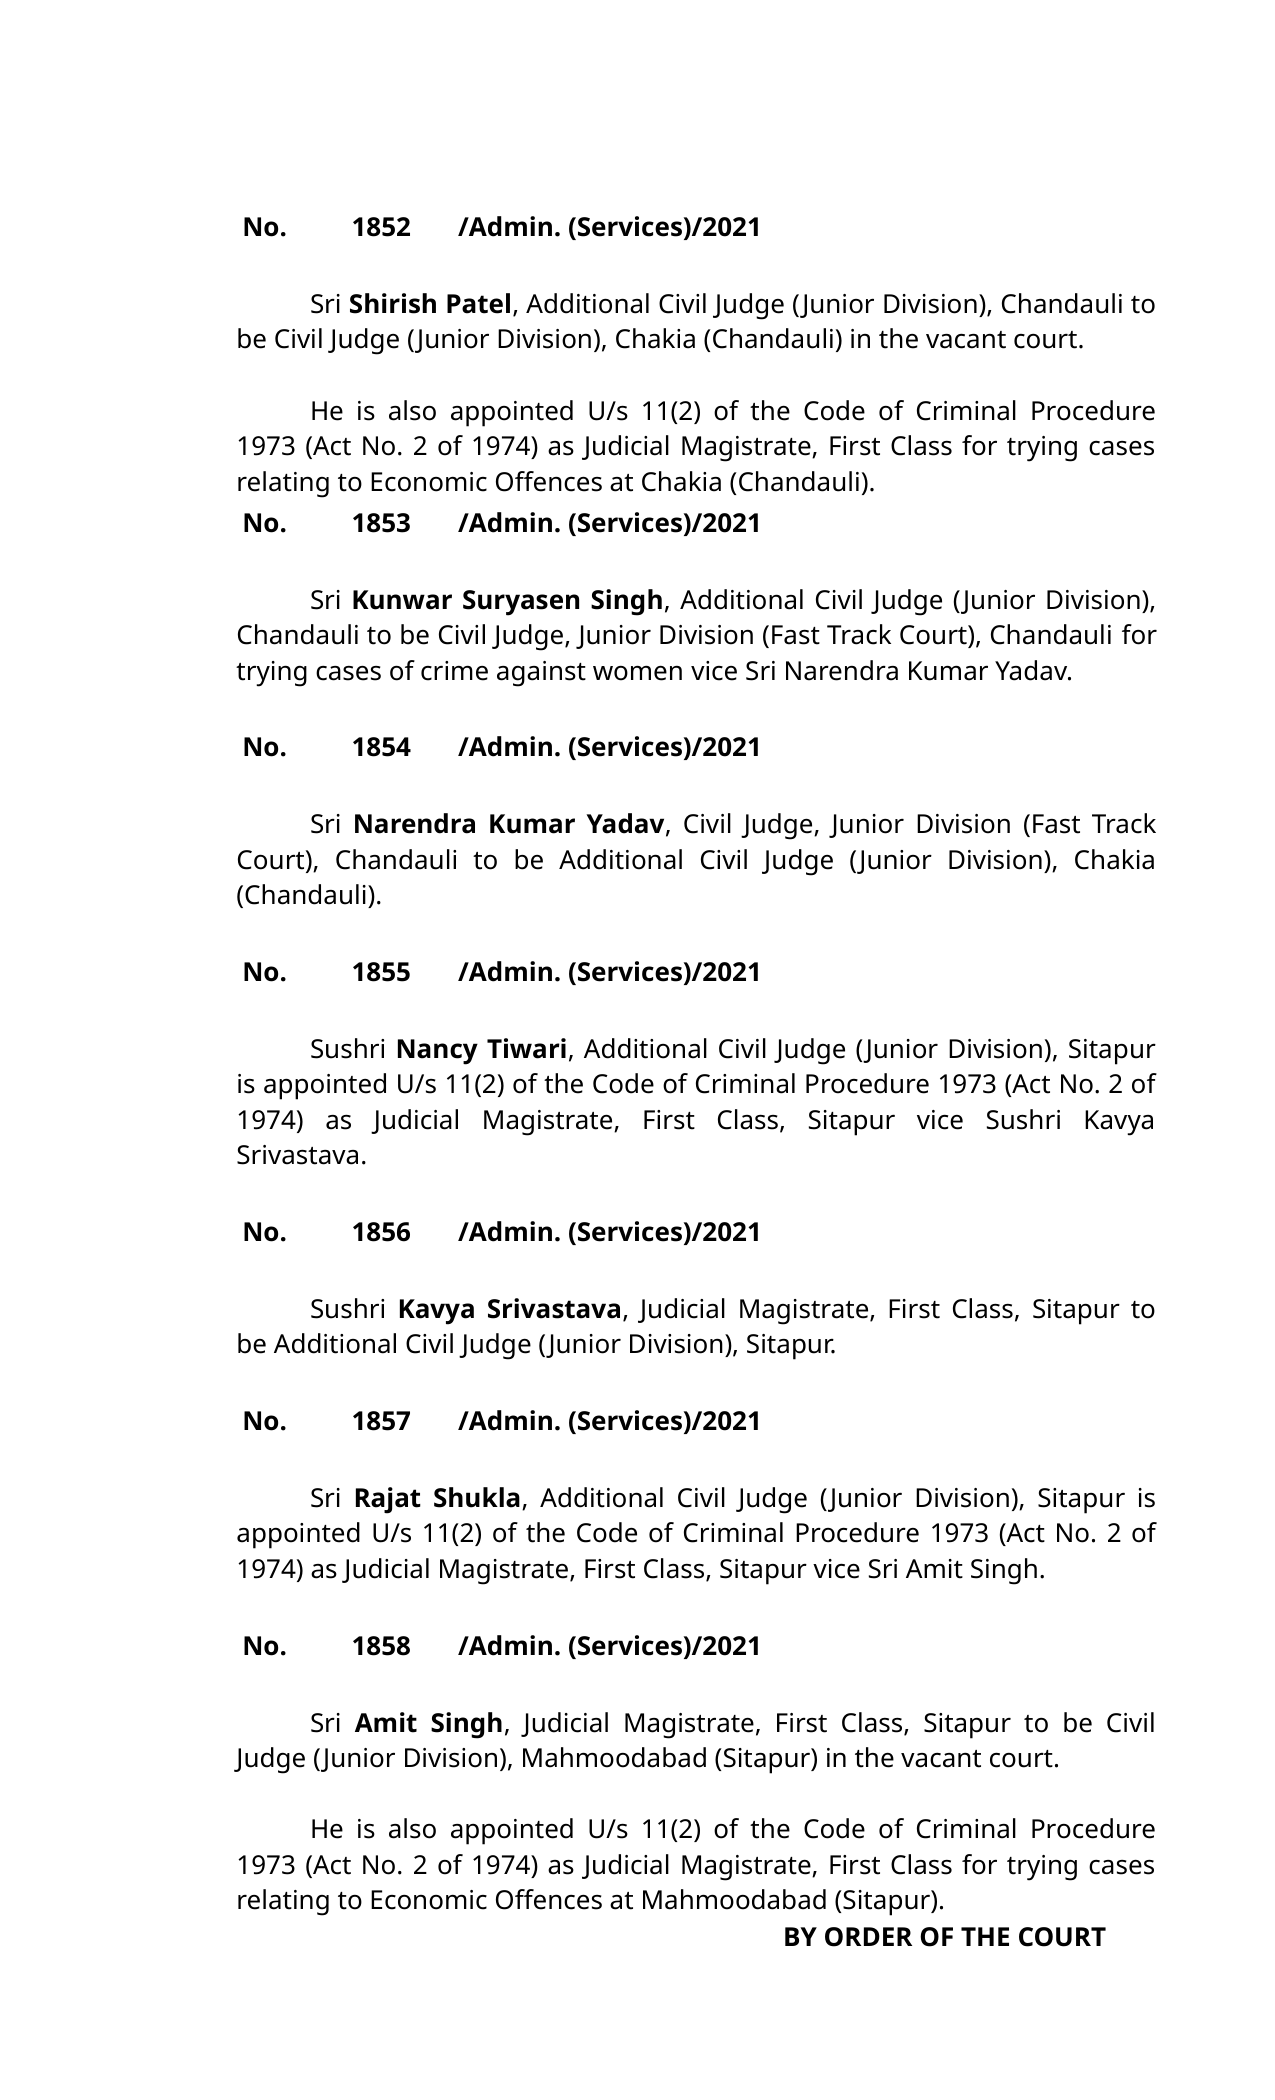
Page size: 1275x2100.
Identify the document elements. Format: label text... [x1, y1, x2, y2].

table_header /Admin. (Services)/2021 [452, 499, 795, 546]
table_header No. [236, 1622, 310, 1669]
table_header 1853 [310, 499, 452, 546]
table_header /Admin. (Services)/2021 [452, 1622, 795, 1669]
text Sushri Kavya Srivastava, Judicial Magistrate, First Class, Sitapur to be Additional Civil Judge (Junior Division), Sitapur. [236, 1291, 1157, 1362]
table_header No. [236, 203, 310, 250]
text Sushri Nancy Tiwari, Additional Civil Judge (Junior Division), Sitapur is appointed U/s 11(2) of the Code of Criminal Procedure 1973 (Act No. 2 of 1974) as Judicial Magistrate, First Class, Sitapur vice Sushri Kavya Srivastava. [236, 1030, 1157, 1172]
table_header /Admin. (Services)/2021 [452, 948, 795, 995]
text He is also appointed U/s 11(2) of the Code of Criminal Procedure 1973 (Act No. 2 of 1974) as Judicial Magistrate, First Class for trying cases relating to Economic Offences at Mahmoodabad (Sitapur). [236, 1811, 1157, 1917]
table_header No. [236, 1208, 310, 1255]
text He is also appointed U/s 11(2) of the Code of Criminal Procedure 1973 (Act No. 2 of 1974) as Judicial Magistrate, First Class for trying cases relating to Economic Offences at Chakia (Chandauli). [236, 392, 1157, 499]
table_header 1855 [310, 948, 452, 995]
table_header 1856 [310, 1208, 452, 1255]
table_header /Admin. (Services)/2021 [452, 723, 795, 770]
table_header No. [236, 1397, 310, 1444]
table_header 1852 [310, 203, 452, 250]
table_header No. [236, 723, 310, 770]
table_header 1858 [310, 1622, 452, 1669]
text Sri Kunwar Suryasen Singh, Additional Civil Judge (Junior Division), Chandauli to be Civil Judge, Junior Division (Fast Track Court), Chandauli for trying cases of crime against women vice Sri Narendra Kumar Yadav. [236, 581, 1157, 688]
table_header /Admin. (Services)/2021 [452, 1397, 795, 1444]
table_header No. [236, 948, 310, 995]
table_header /Admin. (Services)/2021 [452, 1208, 795, 1255]
table_header No. [236, 499, 310, 546]
text Sri Amit Singh, Judicial Magistrate, First Class, Sitapur to be Civil Judge (Junior Division), Mahmoodabad (Sitapur) in the vacant court. [236, 1704, 1157, 1775]
text BY ORDER OF THE COURT [236, 1917, 1157, 1954]
table_header 1857 [310, 1397, 452, 1444]
table_header /Admin. (Services)/2021 [452, 203, 795, 250]
table_header 1854 [310, 723, 452, 770]
text Sri Shirish Patel, Additional Civil Judge (Junior Division), Chandauli to be Civil Judge (Junior Division), Chakia (Chandauli) in the vacant court. [236, 286, 1157, 357]
text Sri Rajat Shukla, Additional Civil Judge (Junior Division), Sitapur is appointed U/s 11(2) of the Code of Criminal Procedure 1973 (Act No. 2 of 1974) as Judicial Magistrate, First Class, Sitapur vice Sri Amit Singh. [236, 1479, 1157, 1586]
text Sri Narendra Kumar Yadav, Civil Judge, Junior Division (Fast Track Court), Chandauli to be Additional Civil Judge (Junior Division), Chakia (Chandauli). [236, 806, 1157, 912]
